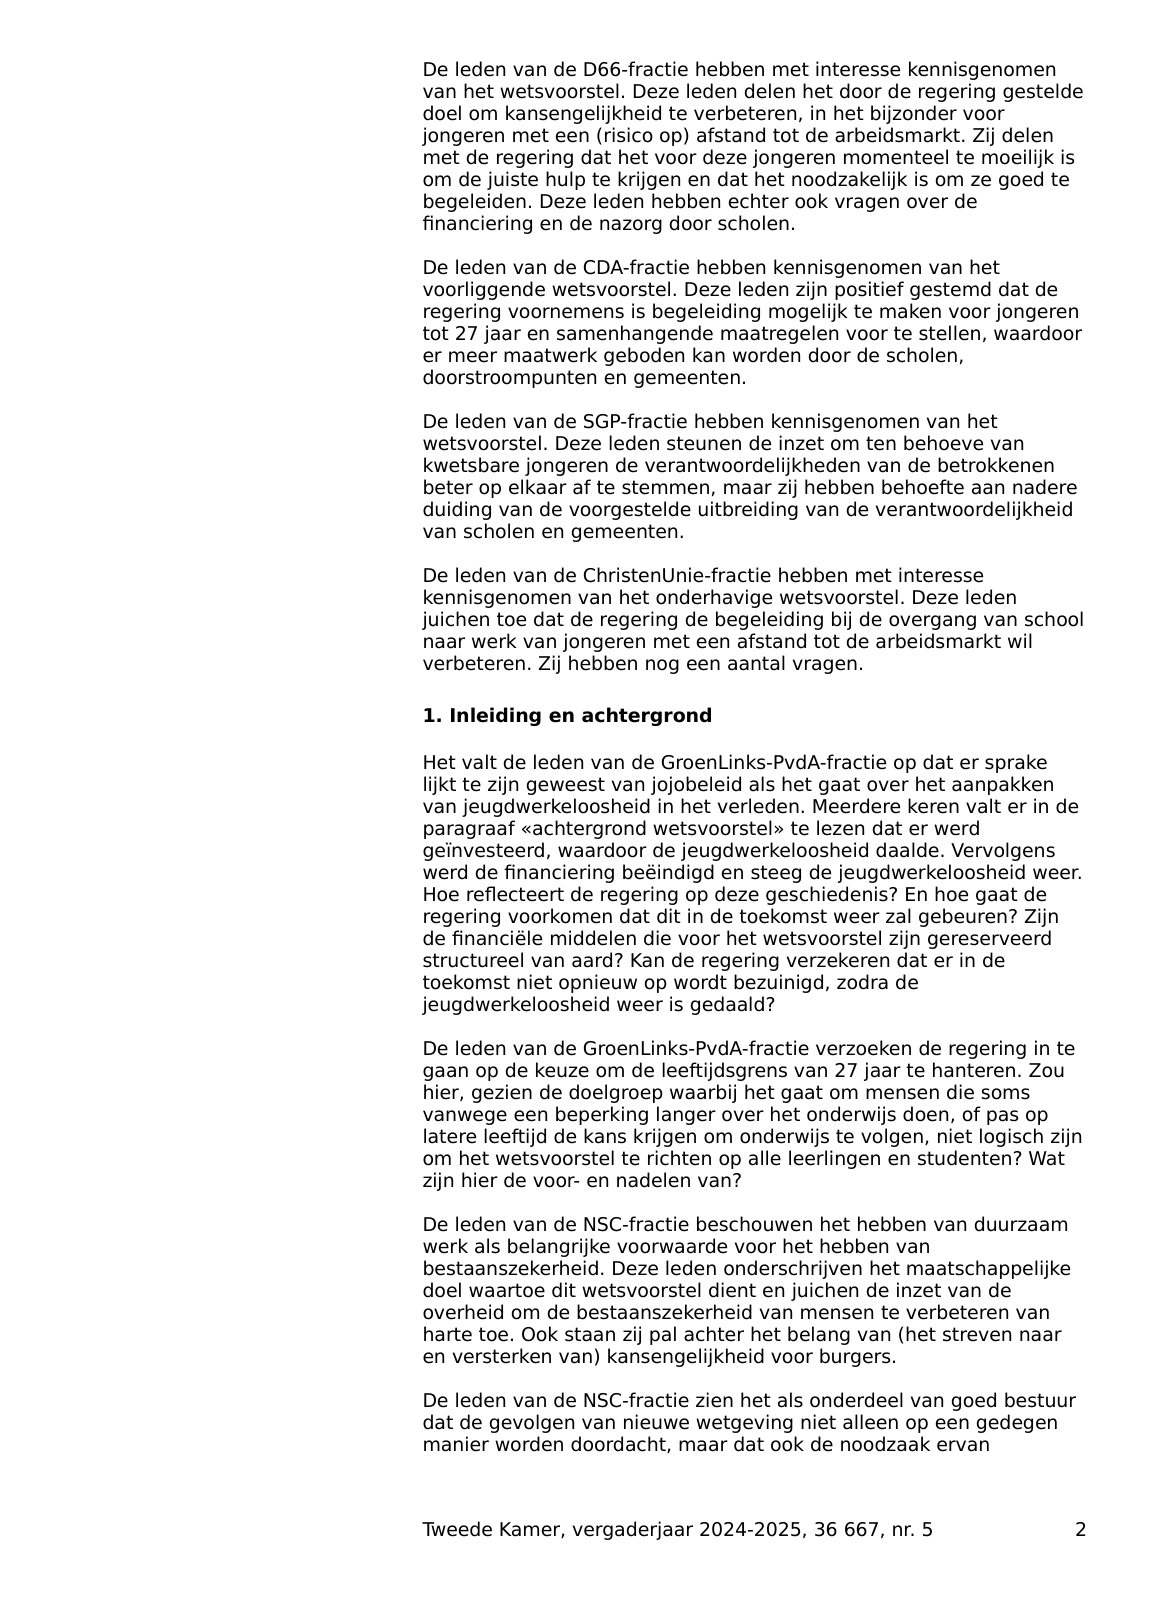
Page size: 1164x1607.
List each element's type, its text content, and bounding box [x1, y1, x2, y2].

text Het valt de leden van de GroenLinks-PvdA-fractie op dat er sprake lijkt te zijn geweest van jojobeleid als het gaat over het aanpakken van jeugdwerkeloosheid in het verleden. Meerdere keren valt er in de paragraaf «achtergrond wetsvoorstel» te lezen dat er werd geïnvesteerd, waardoor de jeugdwerkeloosheid daalde. Vervolgens werd de financiering beëindigd en steeg de jeugdwerkeloosheid weer. Hoe reflecteert de regering op deze geschiedenis? En hoe gaat de regering voorkomen dat dit in de toekomst weer zal gebeuren? Zijn de financiële middelen die voor het wetsvoorstel zijn gereserveerd structureel van aard? Kan de regering verzekeren dat er in de toekomst niet opnieuw op wordt bezuinigd, zodra de jeugdwerkeloosheid weer is gedaald? [422, 752, 1087, 1016]
text De leden van de ChristenUnie-fractie hebben met interesse kennisgenomen van het onderhavige wetsvoorstel. Deze leden juichen toe dat de regering de begeleiding bij de overgang van school naar werk van jongeren met een afstand tot de arbeidsmarkt wil verbeteren. Zij hebben nog een aantal vragen. [422, 565, 1087, 675]
text De leden van de SGP-fractie hebben kennisgenomen van het wetsvoorstel. Deze leden steunen de inzet om ten behoeve van kwetsbare jongeren de verantwoordelijkheden van de betrokkenen beter op elkaar af te stemmen, maar zij hebben behoefte aan nadere duiding van de voorgestelde uitbreiding van de verantwoordelijkheid van scholen en gemeenten. [422, 411, 1087, 543]
text De leden van de D66-fractie hebben met interesse kennisgenomen van het wetsvoorstel. Deze leden delen het door de regering gestelde doel om kansengelijkheid te verbeteren, in het bijzonder voor jongeren met een (risico op) afstand tot de arbeidsmarkt. Zij delen met de regering dat het voor deze jongeren momenteel te moeilijk is om de juiste hulp te krijgen en dat het noodzakelijk is om ze goed te begeleiden. Deze leden hebben echter ook vragen over de financiering en de nazorg door scholen. [422, 59, 1087, 235]
text De leden van de CDA-fractie hebben kennisgenomen van het voorliggende wetsvoorstel. Deze leden zijn positief gestemd dat de regering voornemens is begeleiding mogelijk te maken voor jongeren tot 27 jaar en samenhangende maatregelen voor te stellen, waardoor er meer maatwerk geboden kan worden door de scholen, doorstroompunten en gemeenten. [422, 257, 1087, 389]
subtitle 1. Inleiding en achtergrond [422, 705, 1087, 727]
text De leden van de NSC-fractie zien het als onderdeel van goed bestuur dat de gevolgen van nieuwe wetgeving niet alleen op een gedegen manier worden doordacht, maar dat ook de noodzaak ervan [422, 1390, 1087, 1456]
text De leden van de NSC-fractie beschouwen het hebben van duurzaam werk als belangrijke voorwaarde voor het hebben van bestaanszekerheid. Deze leden onderschrijven het maatschappelijke doel waartoe dit wetsvoorstel dient en juichen de inzet van de overheid om de bestaanszekerheid van mensen te verbeteren van harte toe. Ook staan zij pal achter het belang van (het streven naar en versterken van) kansengelijkheid voor burgers. [422, 1214, 1087, 1368]
text De leden van de GroenLinks-PvdA-fractie verzoeken de regering in te gaan op de keuze om de leeftijdsgrens van 27 jaar te hanteren. Zou hier, gezien de doelgroep waarbij het gaat om mensen die soms vanwege een beperking langer over het onderwijs doen, of pas op latere leeftijd de kans krijgen om onderwijs te volgen, niet logisch zijn om het wetsvoorstel te richten op alle leerlingen en studenten? Wat zijn hier de voor- en nadelen van? [422, 1038, 1087, 1192]
